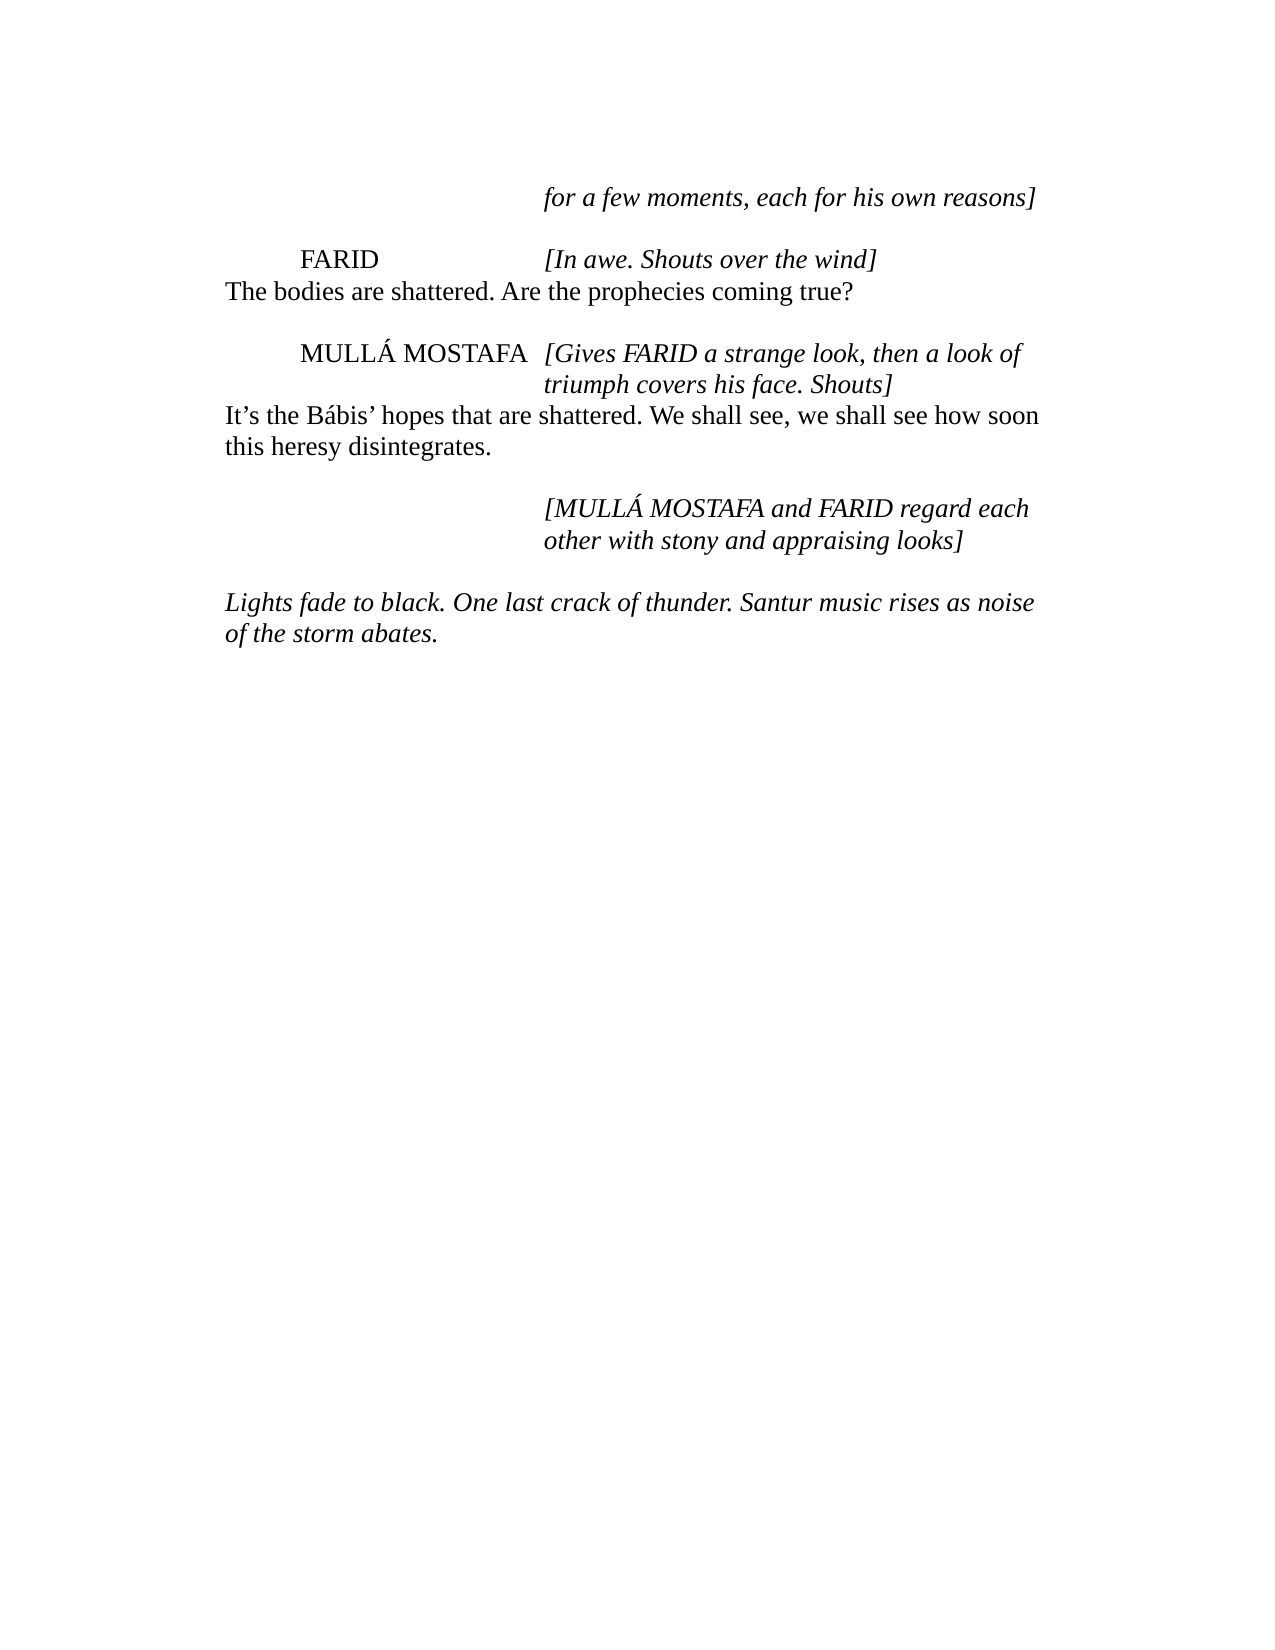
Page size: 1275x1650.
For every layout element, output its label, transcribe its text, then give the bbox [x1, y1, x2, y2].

text It’s the Bábis’ hopes that are shattered. We shall see, we shall see how soon this heresy disintegrates. [225, 399, 1050, 461]
text FARID [In awe. Shouts over the wind] [300, 243, 1050, 274]
text The bodies are shattered. Are the prophecies coming true? [225, 274, 1050, 306]
text [MULLÁ MOSTAFA and FARID regard each other with stony and appraising looks] [544, 493, 1050, 555]
text for a few moments, each for his own reasons] [544, 181, 1050, 212]
text MULLÁ MOSTAFA [Gives FARID a strange look, then a look of triumph covers his face. Shouts] [300, 337, 1050, 399]
text Lights fade to black. One last crack of thunder. Santur music rises as noise of the storm abates. [225, 586, 1050, 648]
